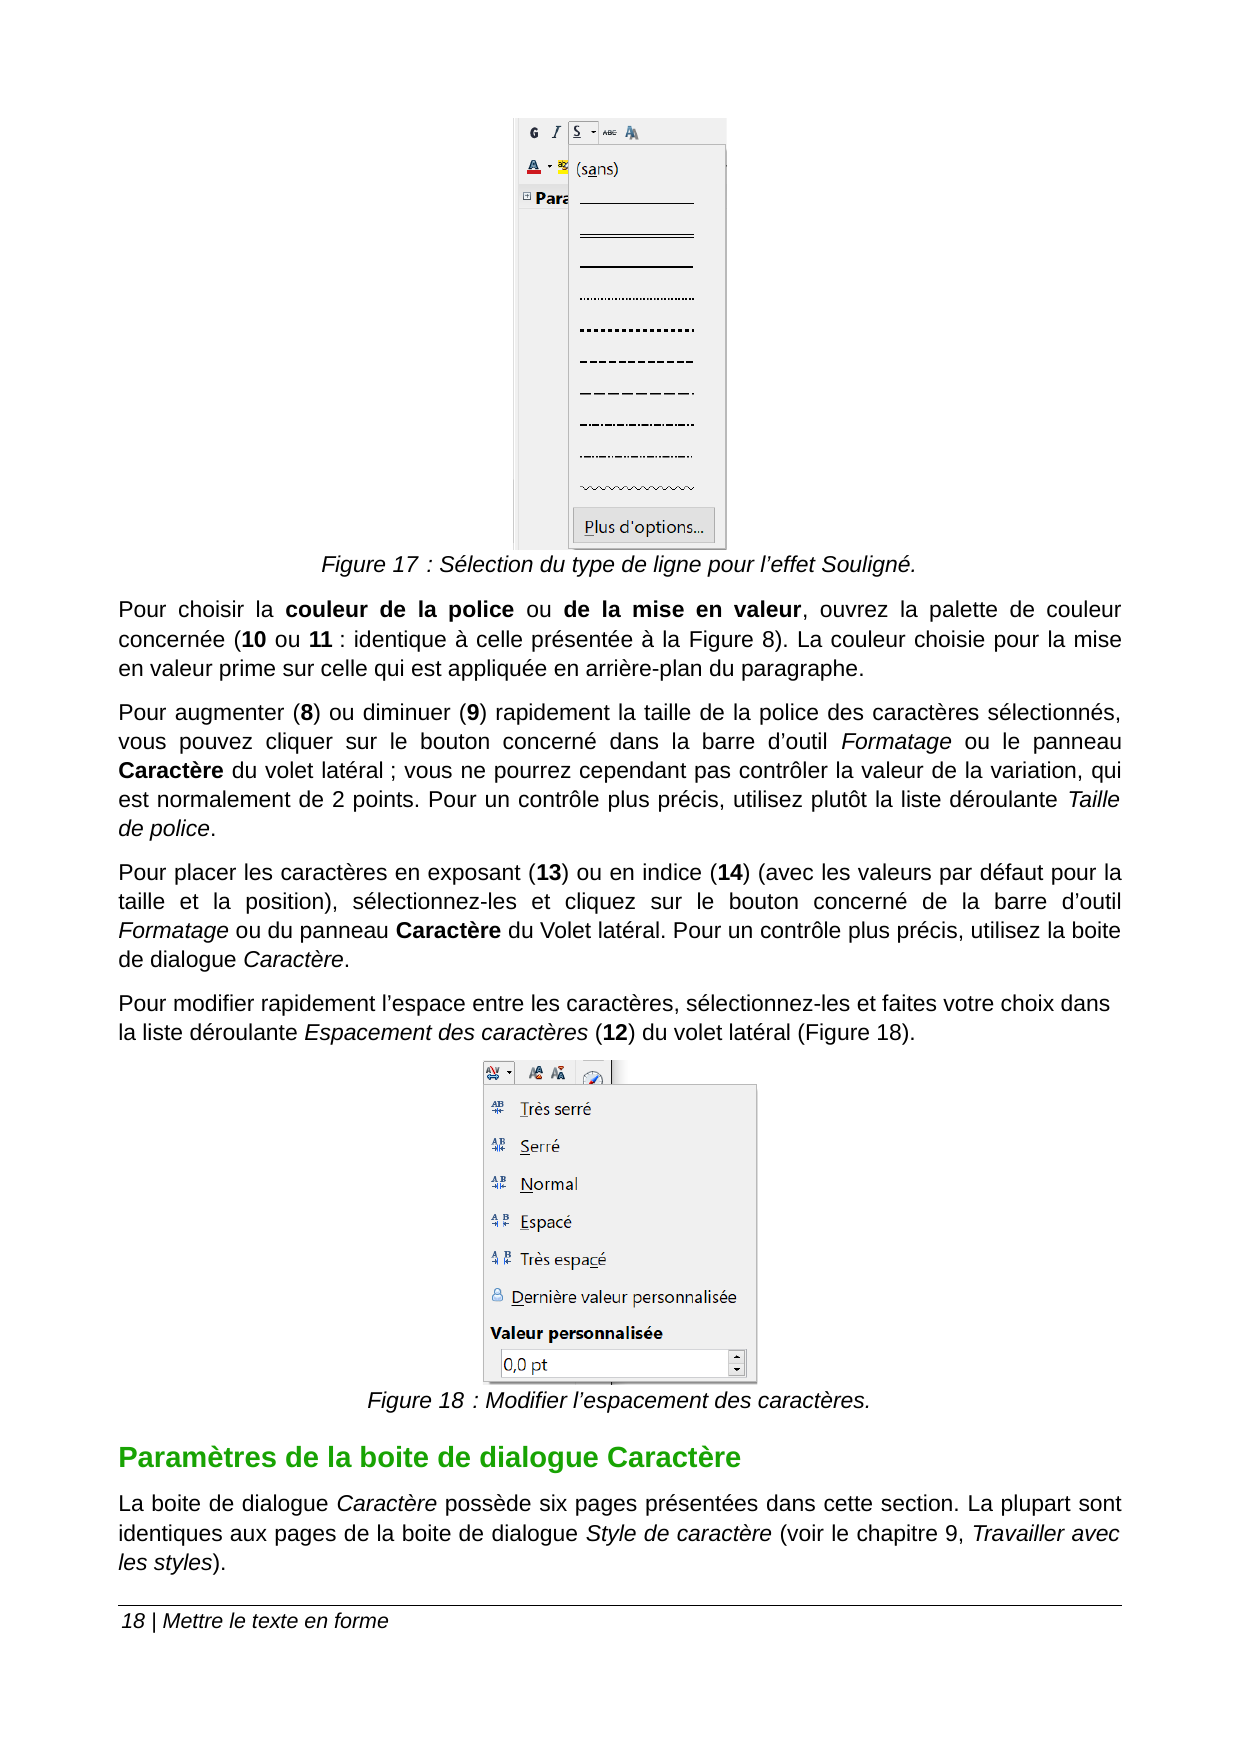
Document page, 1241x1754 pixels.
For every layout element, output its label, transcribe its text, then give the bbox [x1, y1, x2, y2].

text Pour placer les caractères en exposant (13) ou en indice (14) (avec les valeurs par défaut pour la taille et la position), sélectionnez-les et cliquez sur le bouton concerné de la barre d’outil Formatage ou du panneau Caractère du Volet latéral. Pour un contrôle plus précis, utilisez la boite de dialogue Caractère. [118, 856, 1122, 973]
subtitle Paramètres de la boite de dialogue Caractère [118, 1444, 1122, 1473]
text Pour modifier rapidement l’espace entre les caractères, sélectionnez-les et faites votre choix dans la liste déroulante Espacement des caractères (12) du volet latéral (Figure 18). [118, 987, 1122, 1046]
picture [513, 118, 727, 550]
text Figure 17 : Sélection du type de ligne pour l’effet Souligné. [118, 549, 1122, 579]
text La boite de dialogue Caractère possède six pages présentées dans cette section. La plupart sont identiques aux pages de la boite de dialogue Style de caractère (voir le chapitre 9, Travailler avec les styles). [118, 1488, 1122, 1575]
picture [482, 1060, 758, 1385]
text Figure 18 : Modifier l’espacement des caractères. [118, 1385, 1122, 1414]
text Pour augmenter (8) ou diminuer (9) rapidement la taille de la police des caractères sélectionnés, vous pouvez cliquer sur le bouton concerné dans la barre d’outil Formatage ou le panneau Caractère du volet latéral ; vous ne pourrez cependant pas contrôler la valeur de la variation, qui est normalement de 2 points. Pour un contrôle plus précis, utilisez plutôt la liste déroulante Taille de police. [118, 696, 1122, 841]
text Pour choisir la couleur de la police ou de la mise en valeur, ouvrez la palette de couleur concernée (10 ou 11 : identique à celle présentée à la Figure 8). La couleur choisie pour la mise en valeur prime sur celle qui est appliquée en arrière-plan du paragraphe. [118, 593, 1122, 681]
